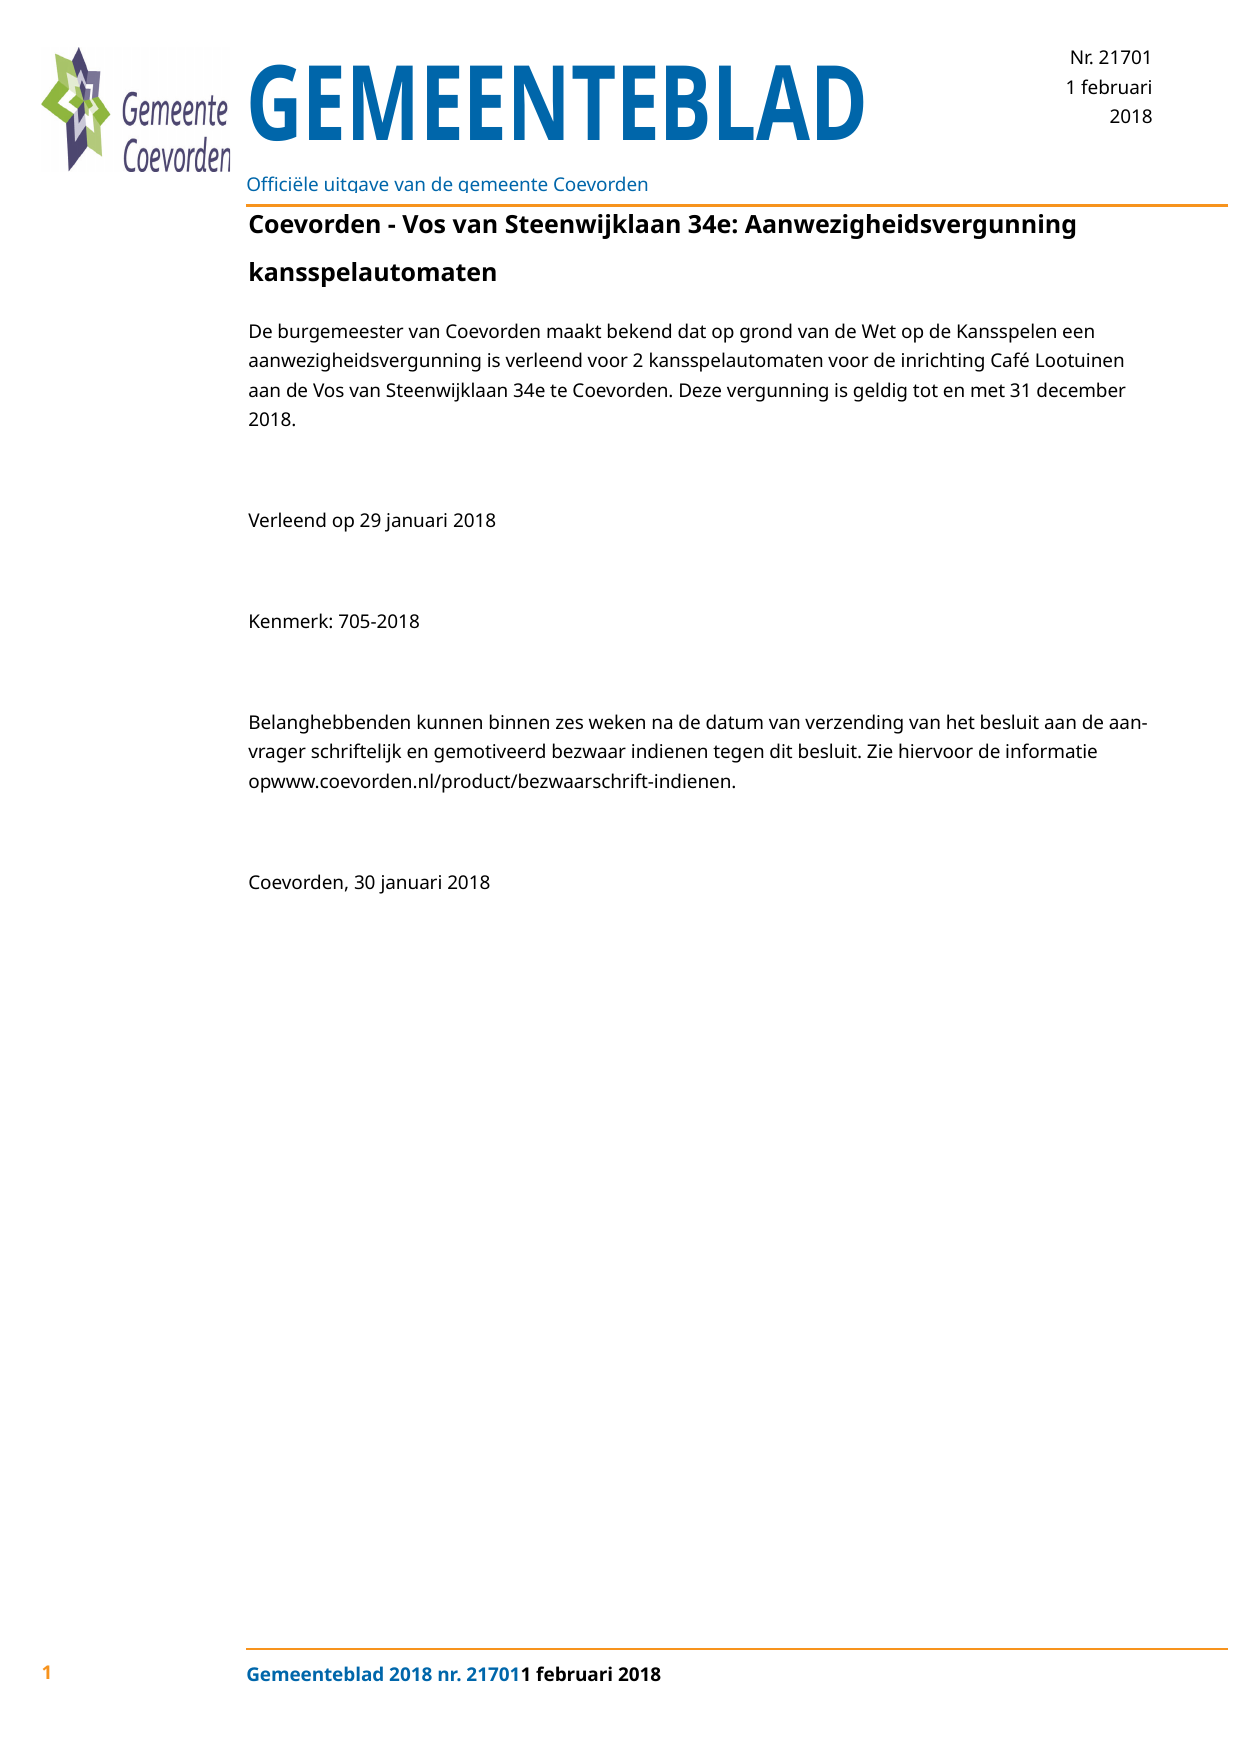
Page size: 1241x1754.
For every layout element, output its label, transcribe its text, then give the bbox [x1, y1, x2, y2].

picture [41, 47, 231, 172]
text Coevorden - Vos van Steenwijklaan 34e: Aanwezigheidsvergunning kansspelautomaten [248, 207, 1152, 288]
text De burgemeester van Coevorden maakt bekend dat op grond van de Wet op de Kansspelen een aanwezigheidsvergunning is verleend voor 2 kansspelautomaten voor de inrichting Café Lootuinen aan de Vos van Steenwijklaan 34e te Coevorden. Deze vergunning is geldig tot en met 31 december 2018. [248, 318, 1152, 432]
text Coevorden, 30 januari 2018 [248, 869, 1152, 895]
text Belanghebbenden kunnen binnen zes weken na de datum van verzending van het besluit aan de aan-vrager schriftelijk en gemotiveerd bezwaar indienen tegen dit besluit. Zie hiervoor de informatie opwww.coevorden.nl/product/bezwaarschrift-indienen. [248, 709, 1152, 794]
text Verleend op 29 januari 2018 [248, 507, 1152, 533]
text Kenmerk: 705-2018 [248, 608, 1152, 634]
